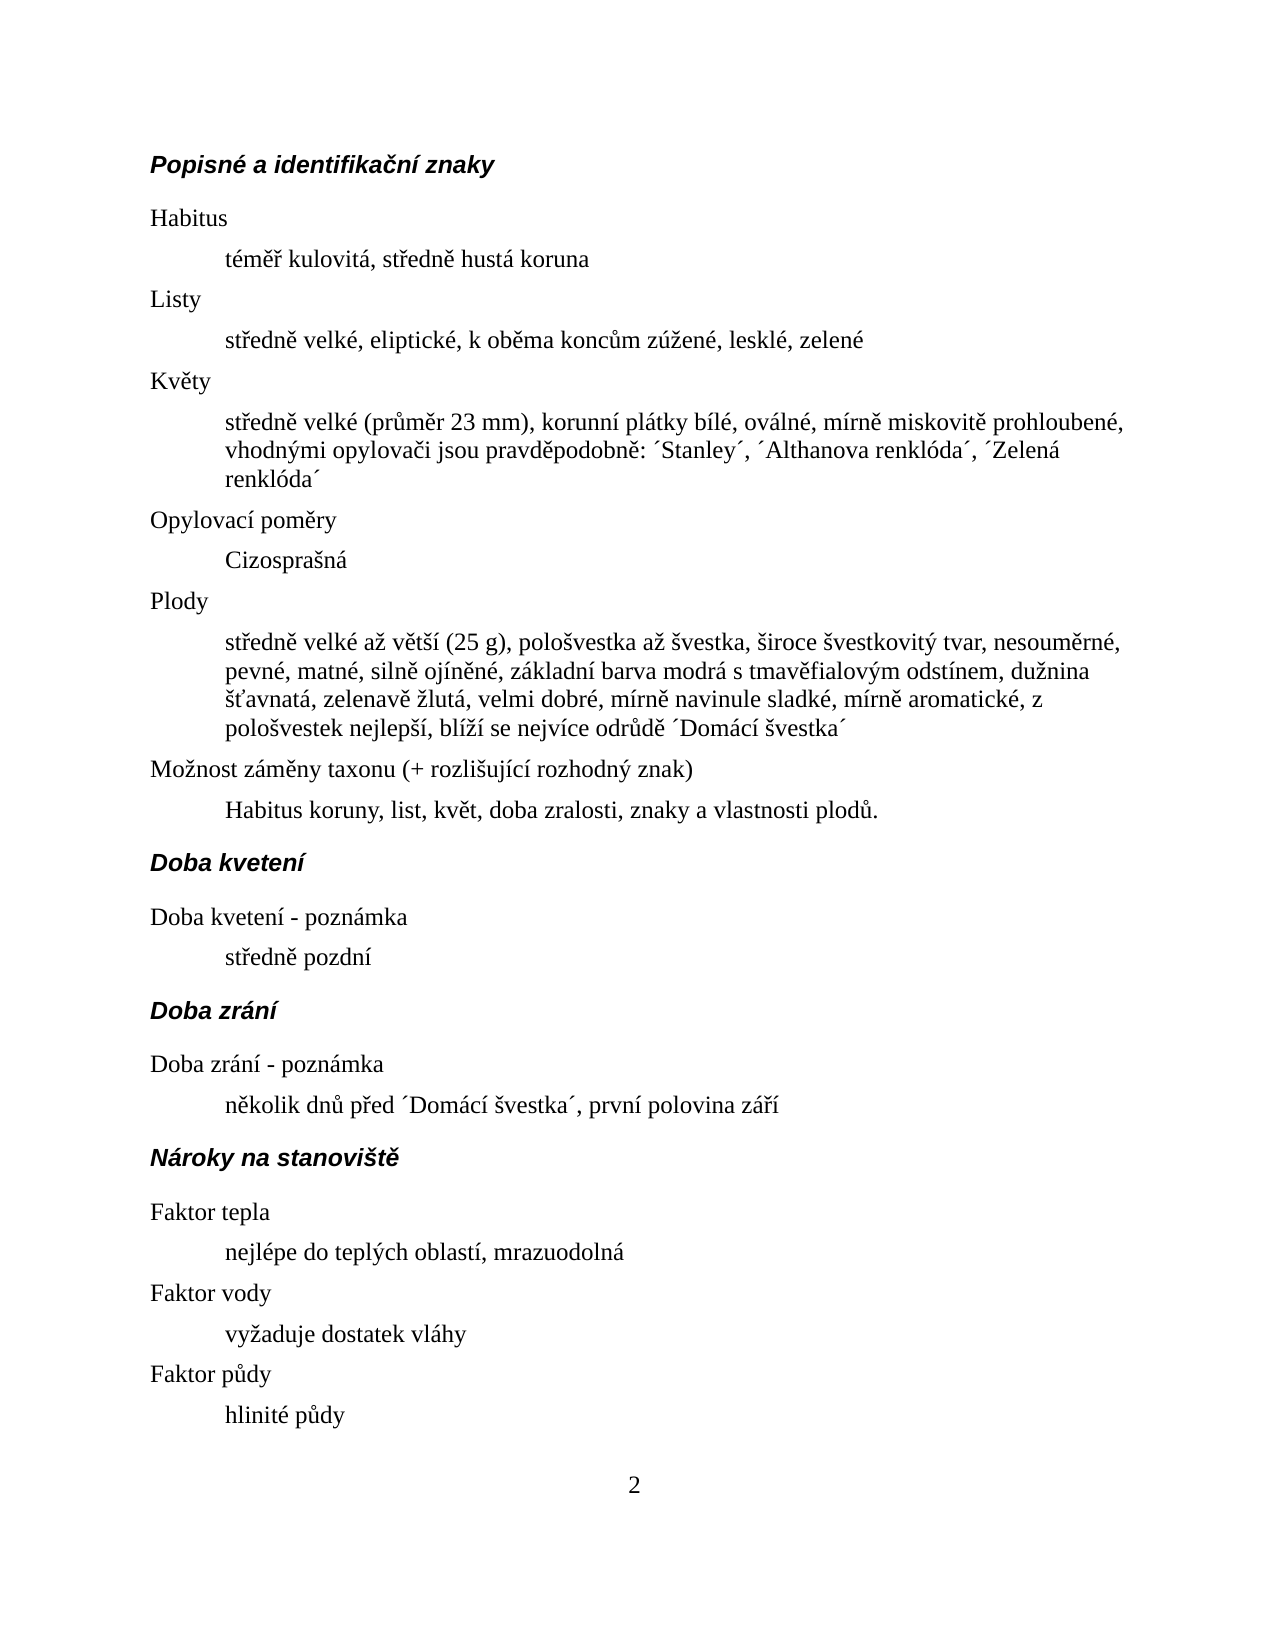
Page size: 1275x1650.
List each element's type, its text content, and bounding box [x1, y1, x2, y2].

text Opylovací poměry [150, 505, 1125, 534]
text několik dnů před ´Domácí švestka´, první polovina září [225, 1090, 1125, 1118]
text Faktor půdy [150, 1359, 1125, 1388]
text Doba kvetení - poznámka [150, 902, 1125, 930]
subtitle Doba kvetení [150, 848, 1125, 877]
text nejlépe do teplých oblastí, mrazuodolná [225, 1237, 1125, 1266]
text Květy [150, 366, 1125, 395]
text Doba zrání - poznámka [150, 1049, 1125, 1078]
subtitle Doba zrání [150, 996, 1125, 1024]
text Možnost záměny taxonu (+ rozlišující rozhodný znak) [150, 754, 1125, 783]
text středně velké až větší (25 g), pološvestka až švestka, široce švestkovitý tvar, nesouměrné, pevné, matné, silně ojíněné, základní barva modrá s tmavěfialovým odstínem, dužnina šťavnatá, zelenavě žlutá, velmi dobré, mírně navinule sladké, mírně aromatické, z pološvestek nejlepší, blíží se nejvíce odrůdě ´Domácí švestka´ [225, 627, 1125, 742]
text Faktor tepla [150, 1197, 1125, 1225]
text Listy [150, 284, 1125, 313]
text Habitus [150, 203, 1125, 232]
text Faktor vody [150, 1278, 1125, 1307]
text téměř kulovitá, středně hustá koruna [225, 244, 1125, 272]
text středně velké, eliptické, k oběma koncům zúžené, lesklé, zelené [225, 325, 1125, 354]
text vyžaduje dostatek vláhy [225, 1319, 1125, 1347]
text středně velké (průměr 23 mm), korunní plátky bílé, oválné, mírně miskovitě prohloubené, vhodnými opylovači jsou pravděpodobně: ´Stanley´, ´Althanova renklóda´, ´Zelená renklóda´ [225, 407, 1125, 493]
text Plody [150, 586, 1125, 615]
text středně pozdní [225, 942, 1125, 971]
text hlinité půdy [225, 1400, 1125, 1429]
text Cizosprašná [225, 546, 1125, 574]
subtitle Popisné a identifikační znaky [150, 150, 1125, 178]
text Habitus koruny, list, květ, doba zralosti, znaky a vlastnosti plodů. [225, 795, 1125, 823]
subtitle Nároky na stanoviště [150, 1143, 1125, 1172]
